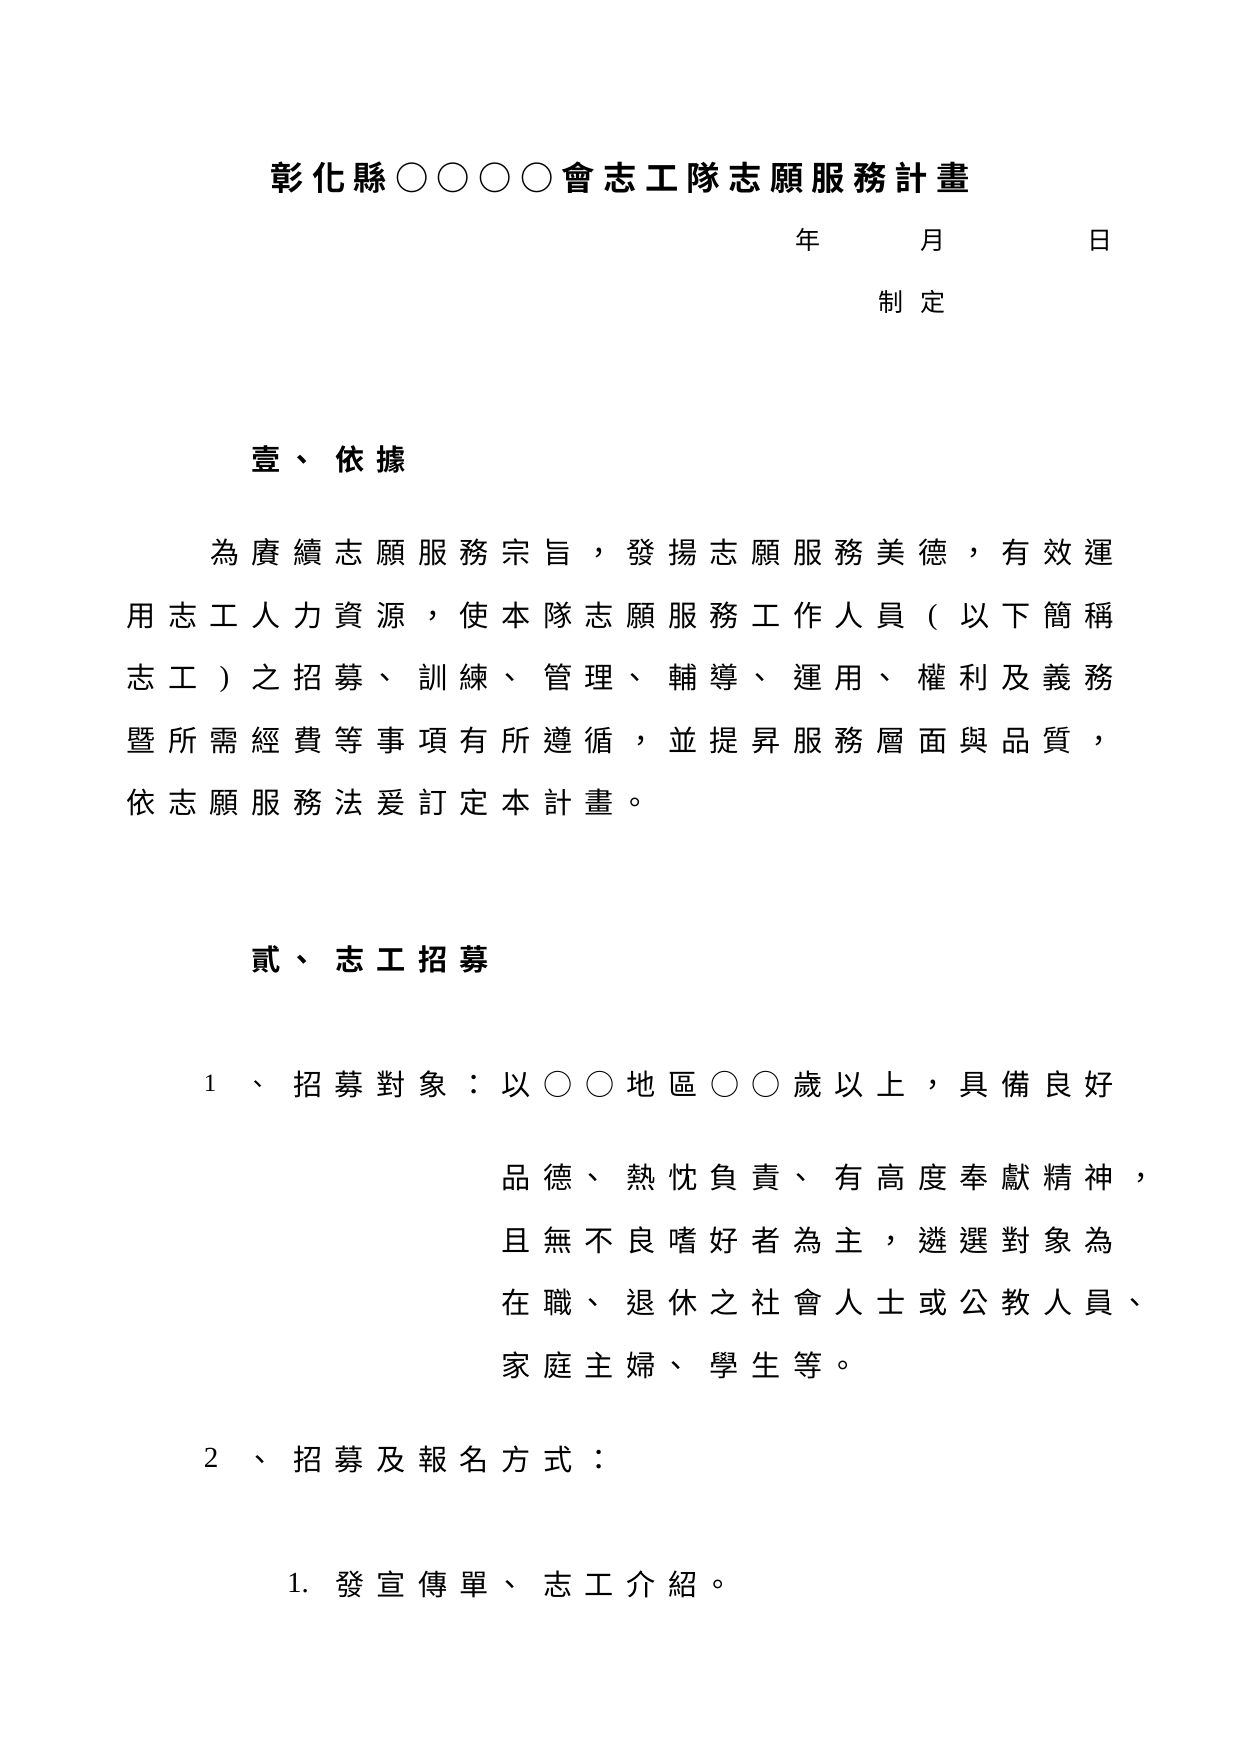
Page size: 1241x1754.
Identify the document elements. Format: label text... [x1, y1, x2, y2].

list 招募對象：以○○地區○○歲以上，具備良好品德、熱忱負責、有高度奉獻精神，且無不良嗜好者為主，遴選對象為在職、退休之社會人士或公教人員、家庭主婦、學生等。 [195, 1009, 1120, 1384]
text 年 月 日制定 [683, 197, 1120, 322]
list 招募及報名方式： [195, 1384, 1120, 1509]
list 發宣傳單、志工介紹。 [283, 1509, 1120, 1634]
list 志工招募 [214, 884, 1120, 1009]
text 為賡續志願服務宗旨，發揚志願服務美德，有效運用志工人力資源，使本隊志願服務工作人員(以下簡稱志工)之招募、訓練、管理、輔導、運用、權利及義務暨所需經費等事項有所遵循，並提昇服務層面與品質，依志願服務法爰訂定本計畫。 [120, 509, 1120, 822]
text 彰化縣○○○○會志工隊志願服務計畫 [83, 134, 1120, 197]
list 依據 [214, 384, 1120, 509]
